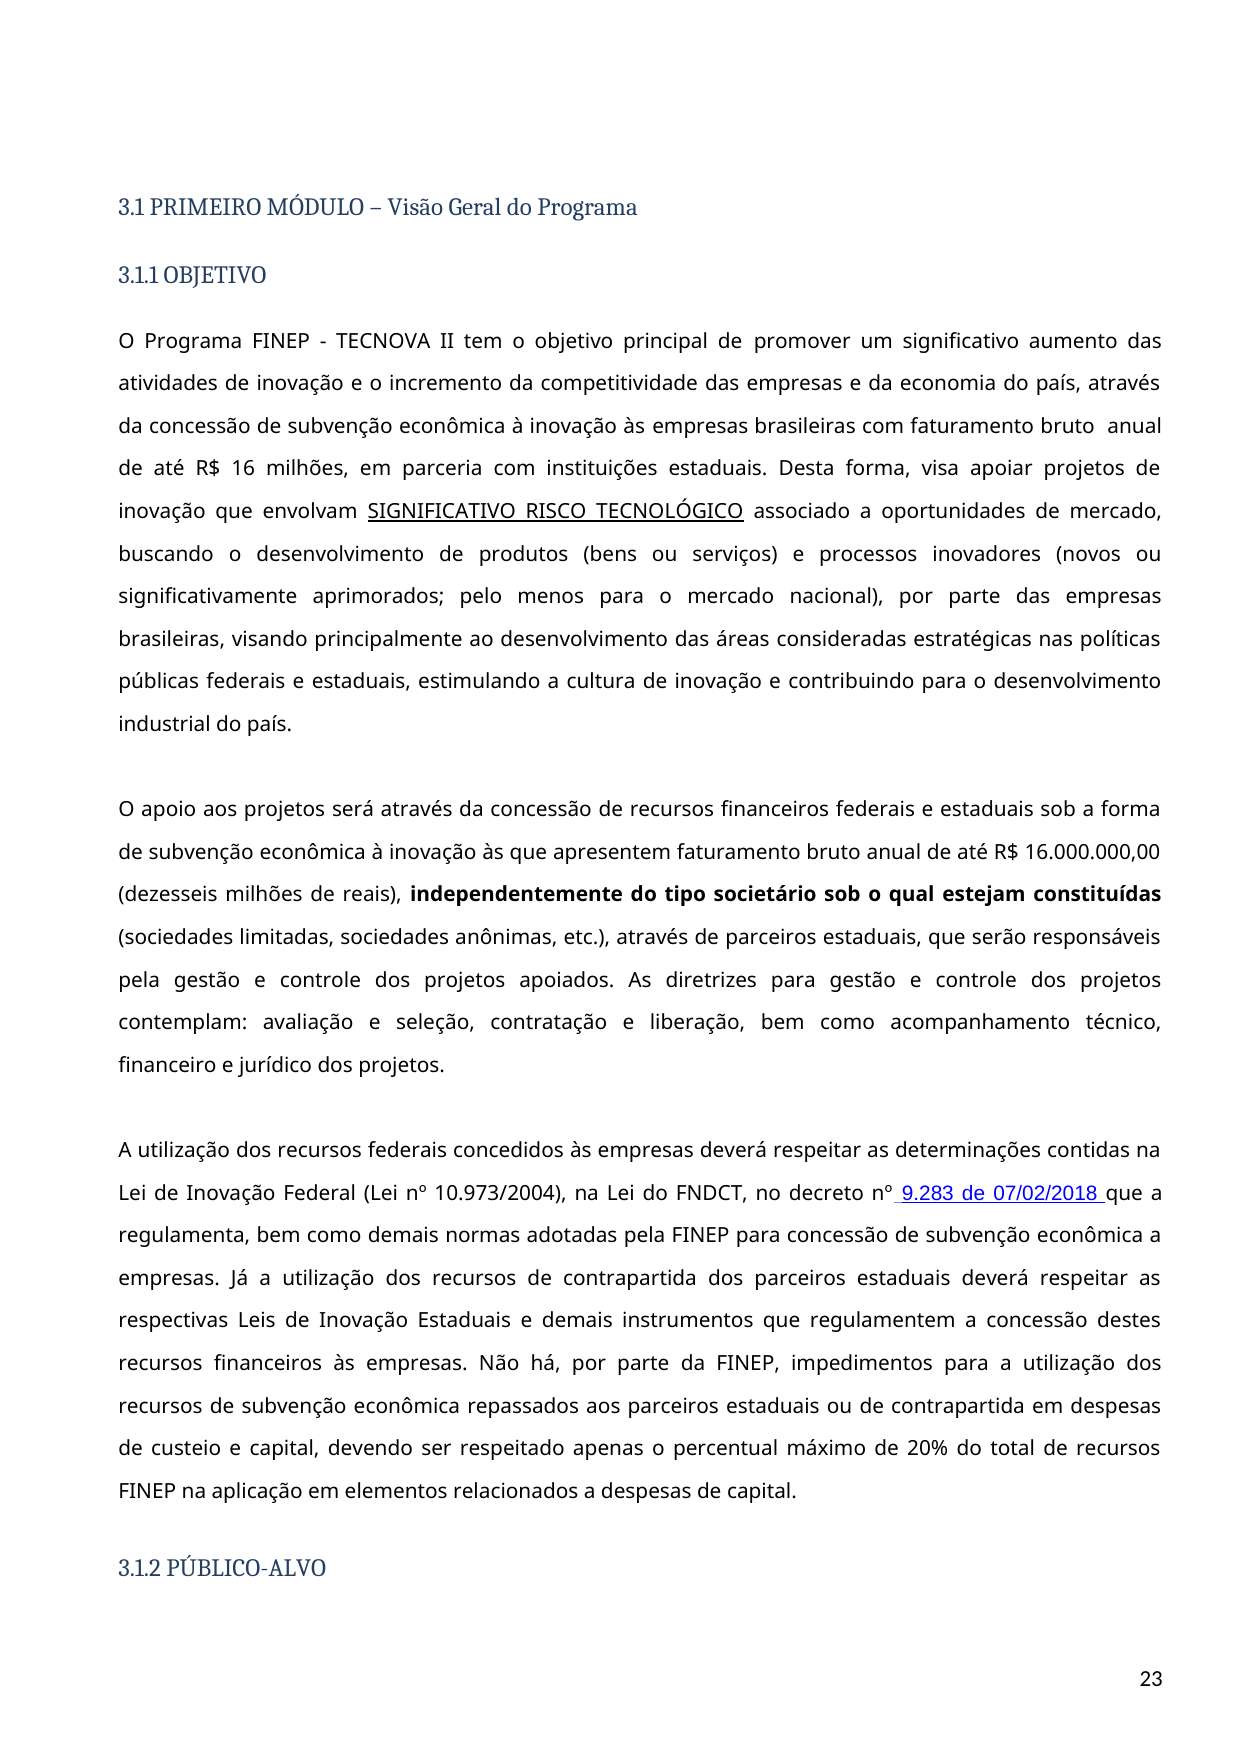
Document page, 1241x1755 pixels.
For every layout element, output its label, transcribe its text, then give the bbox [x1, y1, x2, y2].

text O Programa FINEP - TECNOVA II tem o objetivo principal de promover um significativo aumento das atividades de inovação e o incremento da competitividade das empresas e da economia do país, através da concessão de subvenção econômica à inovação às empresas brasileiras com faturamento bruto anual de até R$ 16 milhões, em parceria com instituições estaduais. Desta forma, visa apoiar projetos de inovação que envolvam SIGNIFICATIVO RISCO TECNOLÓGICO associado a oportunidades de mercado, buscando o desenvolvimento de produtos (bens ou serviços) e processos inovadores (novos ou significativamente aprimorados; pelo menos para o mercado nacional), por parte das empresas brasileiras, visando principalmente ao desenvolvimento das áreas consideradas estratégicas nas políticas públicas federais e estaduais, estimulando a cultura de inovação e contribuindo para o desenvolvimento industrial do país. [118, 326, 1162, 738]
text A utilização dos recursos federais concedidos às empresas deverá respeitar as determinações contidas na Lei de Inovação Federal (Lei nº 10.973/2004), na Lei do FNDCT, no decreto nº 9.283 de 07/02/2018 que a regulamenta, bem como demais normas adotadas pela FINEP para concessão de subvenção econômica a empresas. Já a utilização dos recursos de contrapartida dos parceiros estaduais deverá respeitar as respectivas Leis de Inovação Estaduais e demais instrumentos que regulamentem a concessão destes recursos financeiros às empresas. Não há, por parte da FINEP, impedimentos para a utilização dos recursos de subvenção econômica repassados aos parceiros estaduais ou de contrapartida em despesas de custeio e capital, devendo ser respeitado apenas o percentual máximo de 20% do total de recursos FINEP na aplicação em elementos relacionados a despesas de capital. [118, 1135, 1162, 1504]
subtitle 3.1.1 OBJETIVO [118, 261, 1162, 290]
subtitle 3.1 PRIMEIRO MÓDULO – Visão Geral do Programa [118, 193, 1162, 222]
subtitle 3.1.2 PÚBLICO-ALVO [118, 1554, 1162, 1583]
text O apoio aos projetos será através da concessão de recursos financeiros federais e estaduais sob a forma de subvenção econômica à inovação às que apresentem faturamento bruto anual de até R$ 16.000.000,00 (dezesseis milhões de reais), independentemente do tipo societário sob o qual estejam constituídas (sociedades limitadas, sociedades anônimas, etc.), através de parceiros estaduais, que serão responsáveis pela gestão e controle dos projetos apoiados. As diretrizes para gestão e controle dos projetos contemplam: avaliação e seleção, contratação e liberação, bem como acompanhamento técnico, financeiro e jurídico dos projetos. [118, 794, 1162, 1078]
